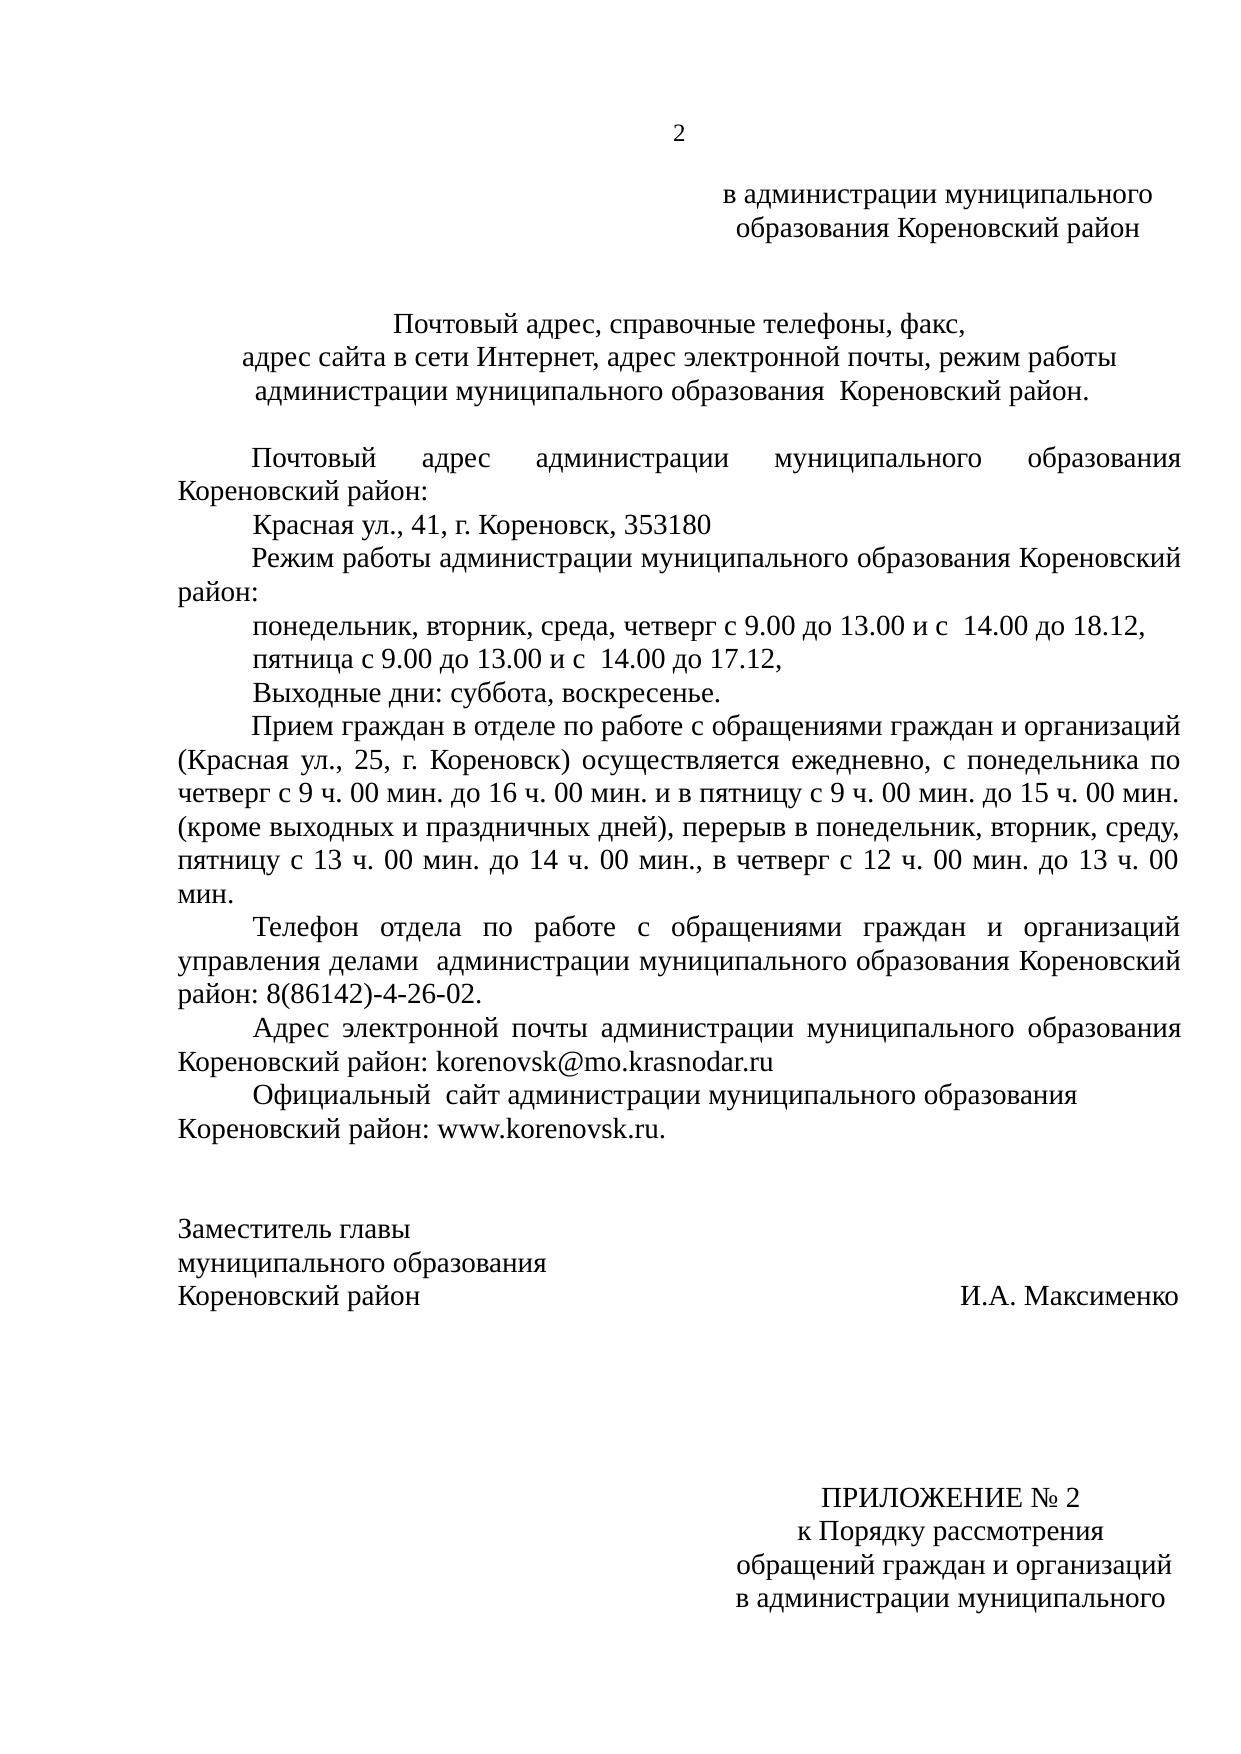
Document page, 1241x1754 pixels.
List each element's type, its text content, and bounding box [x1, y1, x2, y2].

text Красная ул., 41, г. Кореновск, 353180 [177, 507, 1181, 541]
text Адрес электронной почты администрации муниципального образования Кореновский район: korenovsk@mo.krasnodar.ru [177, 1010, 1181, 1077]
text Заместитель главы [177, 1211, 1181, 1245]
text обращений граждан и организаций [720, 1547, 1181, 1580]
text Прием граждан в отделе по работе с обращениями граждан и организаций (Красная ул., 25, г. Кореновск) осуществляется ежедневно, с понедельника по четверг с 9 ч. 00 мин. до 16 ч. 00 мин. и в пятницу с 9 ч. 00 мин. до 15 ч. 00 мин. (кроме выходных и праздничных дней), перерыв в понедельник, вторник, среду, пятницу с 13 ч. 00 мин. до 14 ч. 00 мин., в четверг с 12 ч. 00 мин. до 13 ч. 00 мин. [177, 708, 1181, 909]
text в администрации муниципаль­ного [720, 1580, 1181, 1614]
text пятница с 9.00 до 13.00 и с 14.00 до 17.12, [177, 641, 1181, 675]
text Почтовый адрес, справочные телефоны, факс, [177, 306, 1181, 339]
text ПРИЛОЖЕНИЕ № 2 [720, 1480, 1181, 1513]
text Телефон отдела по работе с обращениями граждан и организаций управления делами администрации муниципального образования Кореновский район: 8(86142)-4-26-02. [177, 909, 1181, 1010]
text Официальный сайт администрации муниципального образования Кореновский район: www.korenovsk.ru. [177, 1077, 1181, 1144]
text в администрации муниципаль­ного [694, 176, 1181, 210]
text Выходные дни: суббота, воскресенье. [177, 675, 1181, 708]
text понедельник, вторник, среда, четверг с 9.00 до 13.00 и с 14.00 до 18.12, [177, 608, 1181, 641]
text Кореновский район И.А. Максименко [177, 1278, 1181, 1312]
text образования Кореновский район [694, 210, 1181, 243]
text Почтовый адрес администрации муниципального образования Кореновский район: [177, 440, 1181, 507]
text Режим работы администрации муниципального образования Кореновский район: [177, 541, 1181, 608]
text к Порядку рассмотрения [720, 1513, 1181, 1547]
text муниципального образования [177, 1245, 1181, 1278]
text адрес сайта в сети Интернет, адрес электронной почты, режим работы администрации муниципального образования Кореновский район. [177, 339, 1181, 406]
